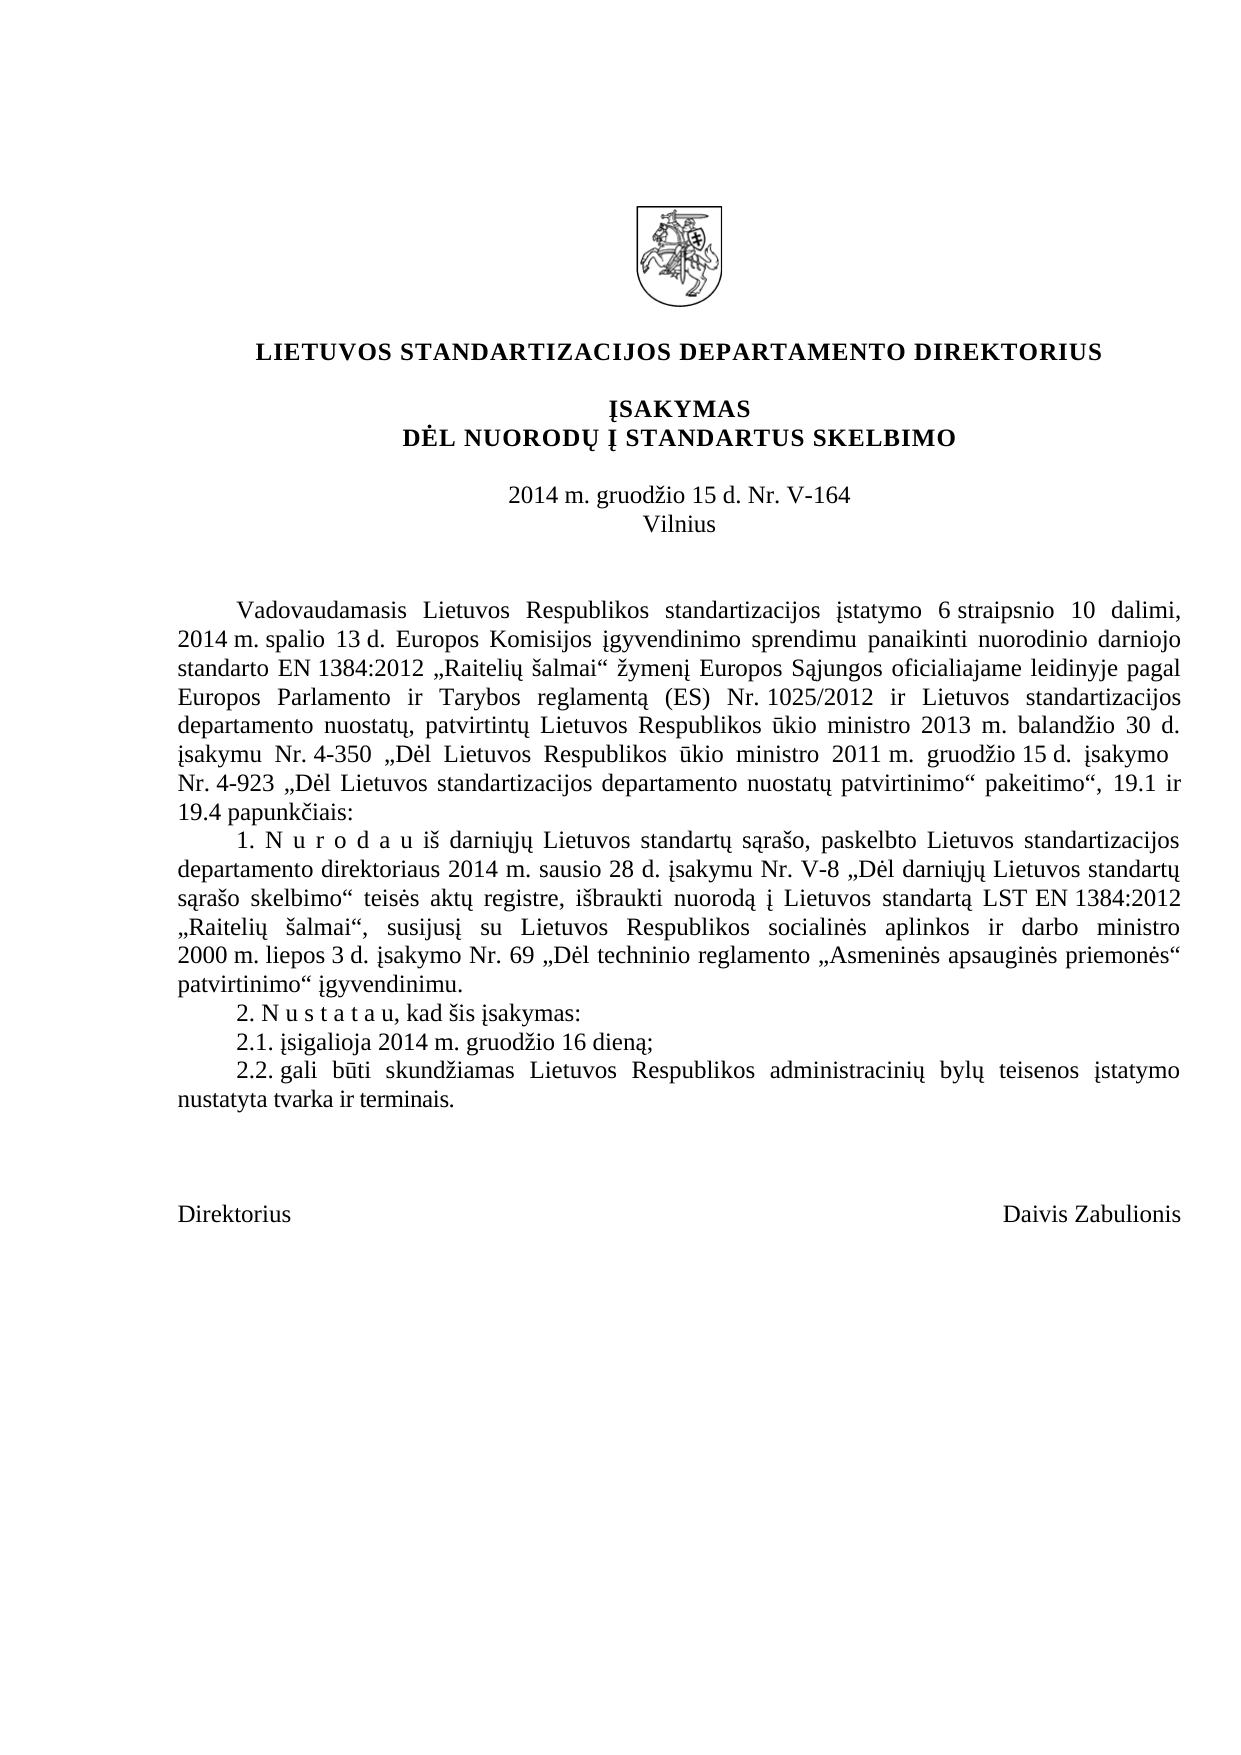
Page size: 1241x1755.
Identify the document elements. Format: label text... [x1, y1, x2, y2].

text Vadovaudamasis Lietuvos Respublikos standartizacijos įstatymo 6 straipsnio 10 dalimi, 2014 m. spalio 13 d. Europos Komisijos įgyvendinimo sprendimu panaikinti nuorodinio darniojo standarto EN 1384:2012 „Raitelių šalmai“ žymenį Europos Sąjungos oficialiajame leidinyje pagal Europos Parlamento ir Tarybos reglamentą (ES) Nr. 1025/2012 ir Lietuvos standartizacijos departamento nuostatų, patvirtintų Lietuvos Respublikos ūkio ministro 2013 m. balandžio 30 d. įsakymu Nr. 4-350 „Dėl Lietuvos Respublikos ūkio ministro 2011 m. gruodžio 15 d. įsakymo Nr. 4-923 „Dėl Lietuvos standartizacijos departamento nuostatų patvirtinimo“ pakeitimo“, 19.1 ir 19.4 papunkčiais: [177, 595, 1181, 825]
text 2014 m. gruodžio 15 d. Nr. V-164 [177, 480, 1181, 509]
text 2.1. įsigalioja 2014 m. gruodžio 16 dieną; [177, 1027, 1181, 1055]
text lietuvos standartizacijos departamento direktorIus [177, 337, 1181, 365]
text ĮSAKYMAS [177, 394, 1181, 423]
text 1. N u r o d a u iš darniųjų Lietuvos standartų sąrašo, paskelbto Lietuvos standartizacijos departamento direktoriaus 2014 m. sausio 28 d. įsakymu Nr. V-8 „Dėl darniųjų Lietuvos standartų sąrašo skelbimo“ teisės aktų registre, išbraukti nuorodą į Lietuvos standartą LST EN 1384:2012 „Raitelių šalmai“, susijusį su Lietuvos Respublikos socialinės aplinkos ir darbo ministro 2000 m. liepos 3 d. įsakymo Nr. 69 „Dėl techninio reglamento „Asmeninės apsauginės priemonės“ patvirtinimo“ įgyvendinimu. [177, 825, 1181, 998]
text 2.2. gali būti skundžiamas Lietuvos Respublikos administracinių bylų teisenos įstatymo nustatyta tvarka ir terminais. [177, 1055, 1181, 1113]
text Vilnius [177, 509, 1181, 538]
text 2. N u s t a t a u, kad šis įsakymas: [177, 998, 1181, 1027]
text DĖL NUORODŲ Į STANDARTUS SKELBIMO [177, 423, 1181, 452]
text Direktorius Daivis Zabulionis [177, 1199, 1181, 1228]
